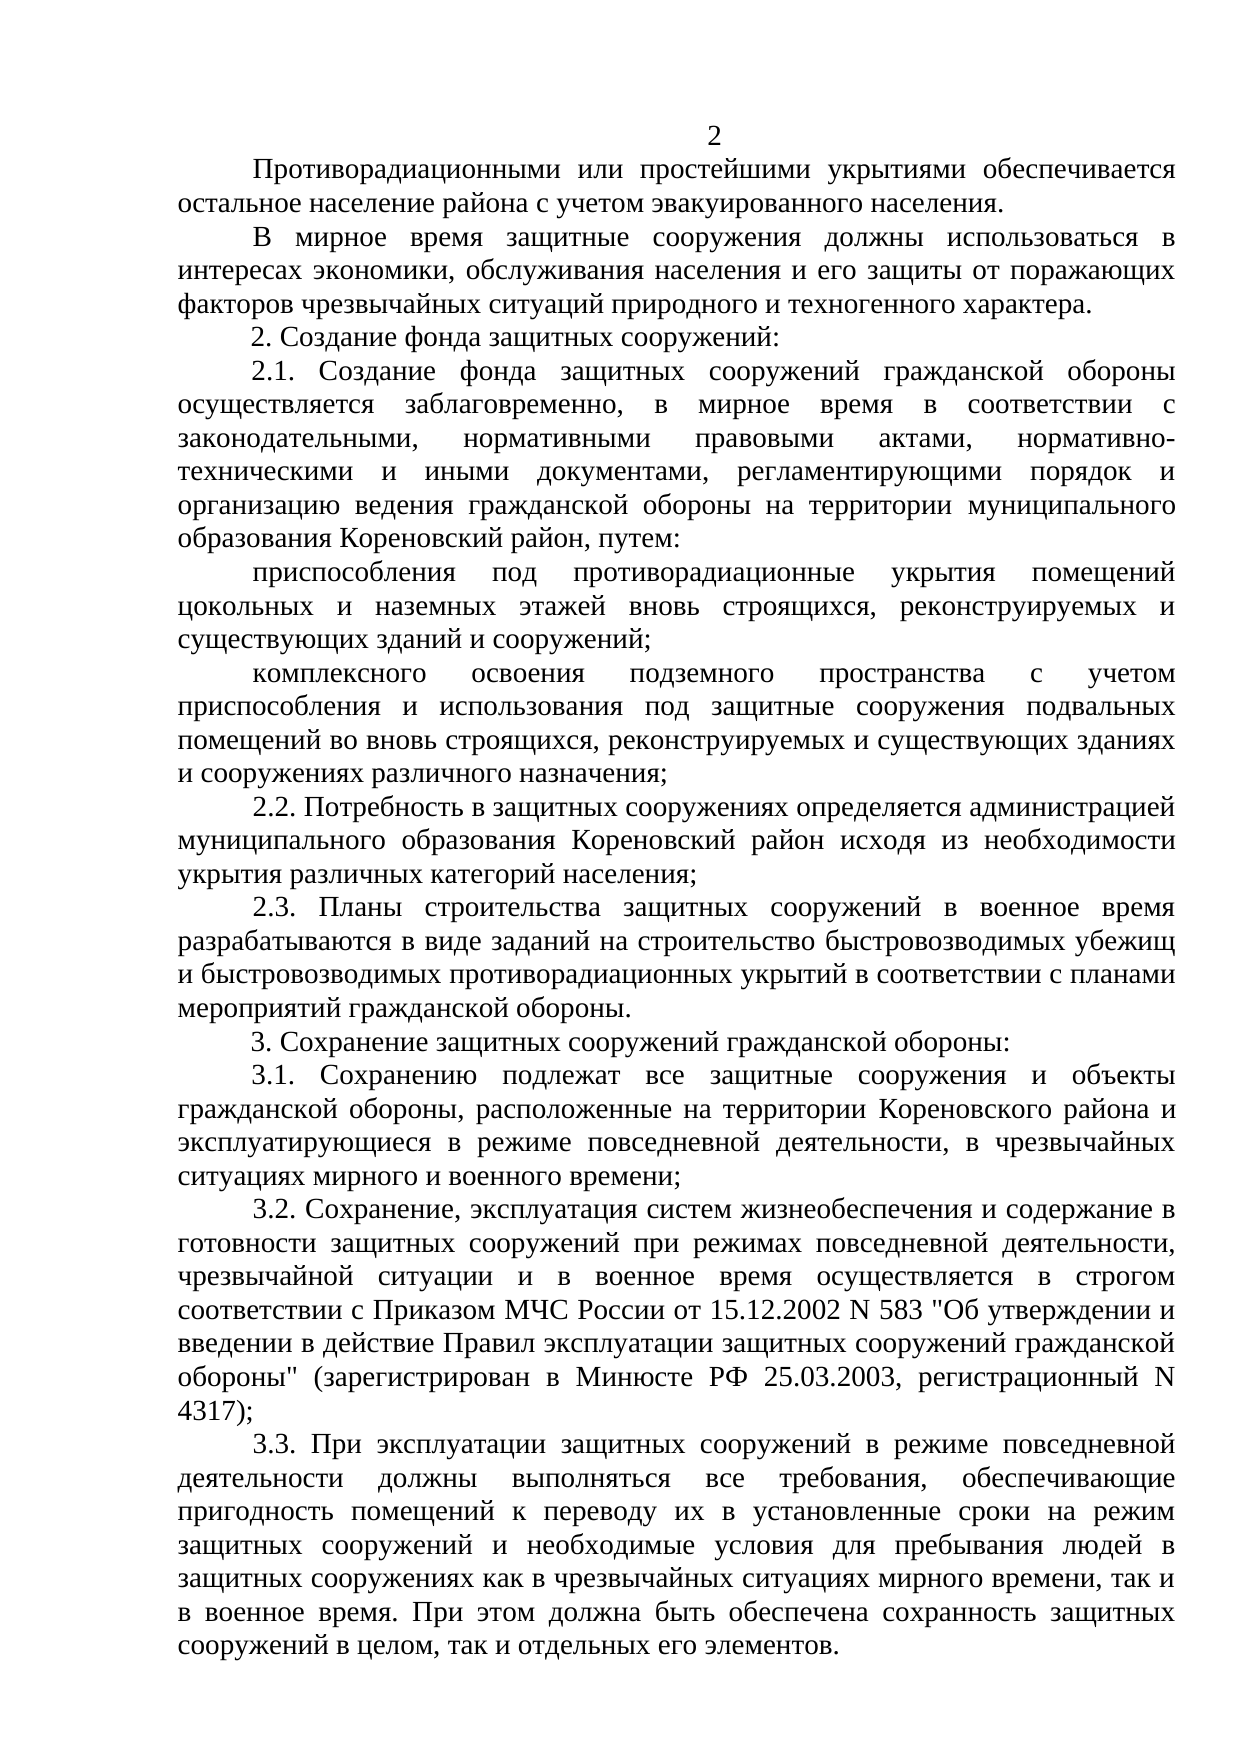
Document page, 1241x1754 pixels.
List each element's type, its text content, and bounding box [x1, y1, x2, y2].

subtitle 2. Создание фонда защитных сооружений: [177, 319, 1176, 353]
text 3.2. Сохранение, эксплуатация систем жизнеобеспечения и содержание в готовности защитных сооружений при режимах повседневной деятельности, чрезвычайной ситуации и в военное время осуществляется в строгом соответствии с Приказом МЧС России от 15.12.2002 N 583 "Об утверждении и введении в действие Правил эксплуатации защитных сооружений гражданской обороны" (зарегистрирован в Минюсте РФ 25.03.2003, регистрационный N 4317); [177, 1191, 1176, 1426]
text 2.2. Потребность в защитных сооружениях определяется администрацией муниципального образования Кореновский район исходя из необходимости укрытия различных категорий населения; [177, 789, 1176, 889]
text 3.3. При эксплуатации защитных сооружений в режиме повседневной деятельности должны выполняться все требования, обеспечивающие пригодность помещений к переводу их в установленные сроки на режим защитных сооружений и необходимые условия для пребывания людей в защитных сооружениях как в чрезвычайных ситуациях мирного времени, так и в военное время. При этом должна быть обеспечена сохранность защитных сооружений в целом, так и отдельных его элементов. [177, 1426, 1176, 1661]
text 3.1. Сохранению подлежат все защитные сооружения и объекты гражданской обороны, расположенные на территории Кореновского района и эксплуатирующиеся в режиме повседневной деятельности, в чрезвычайных ситуациях мирного и военного времени; [177, 1057, 1176, 1191]
text 2.3. Планы строительства защитных сооружений в военное время разрабатываются в виде заданий на строительство быстровозводимых убежищ и быстровозводимых противорадиационных укрытий в соответствии с планами мероприятий гражданской обороны. [177, 889, 1176, 1024]
subtitle 3. Сохранение защитных сооружений гражданской обороны: [177, 1024, 1176, 1057]
text 2.1. Создание фонда защитных сооружений гражданской обороны осуществляется заблаговременно, в мирное время в соответствии с законодательными, нормативными правовыми актами, нормативно-техническими и иными документами, регламентирующими порядок и организацию ведения гражданской обороны на территории муниципального образования Кореновский район, путем: [177, 353, 1176, 554]
text Противорадиационными или простейшими укрытиями обеспечивается остальное население района с учетом эвакуированного населения. [177, 152, 1176, 219]
text приспособления под противорадиационные укрытия помещений цокольных и наземных этажей вновь строящихся, реконструируемых и существующих зданий и сооружений; [177, 554, 1176, 655]
text комплексного освоения подземного пространства с учетом приспособления и использования под защитные сооружения подвальных помещений во вновь строящихся, реконструируемых и существующих зданиях и сооружениях различного назначения; [177, 655, 1176, 789]
text В мирное время защитные сооружения должны использоваться в интересах экономики, обслуживания населения и его защиты от поражающих факторов чрезвычайных ситуаций природного и техногенного характера. [177, 219, 1176, 319]
text 2 [177, 118, 1176, 152]
